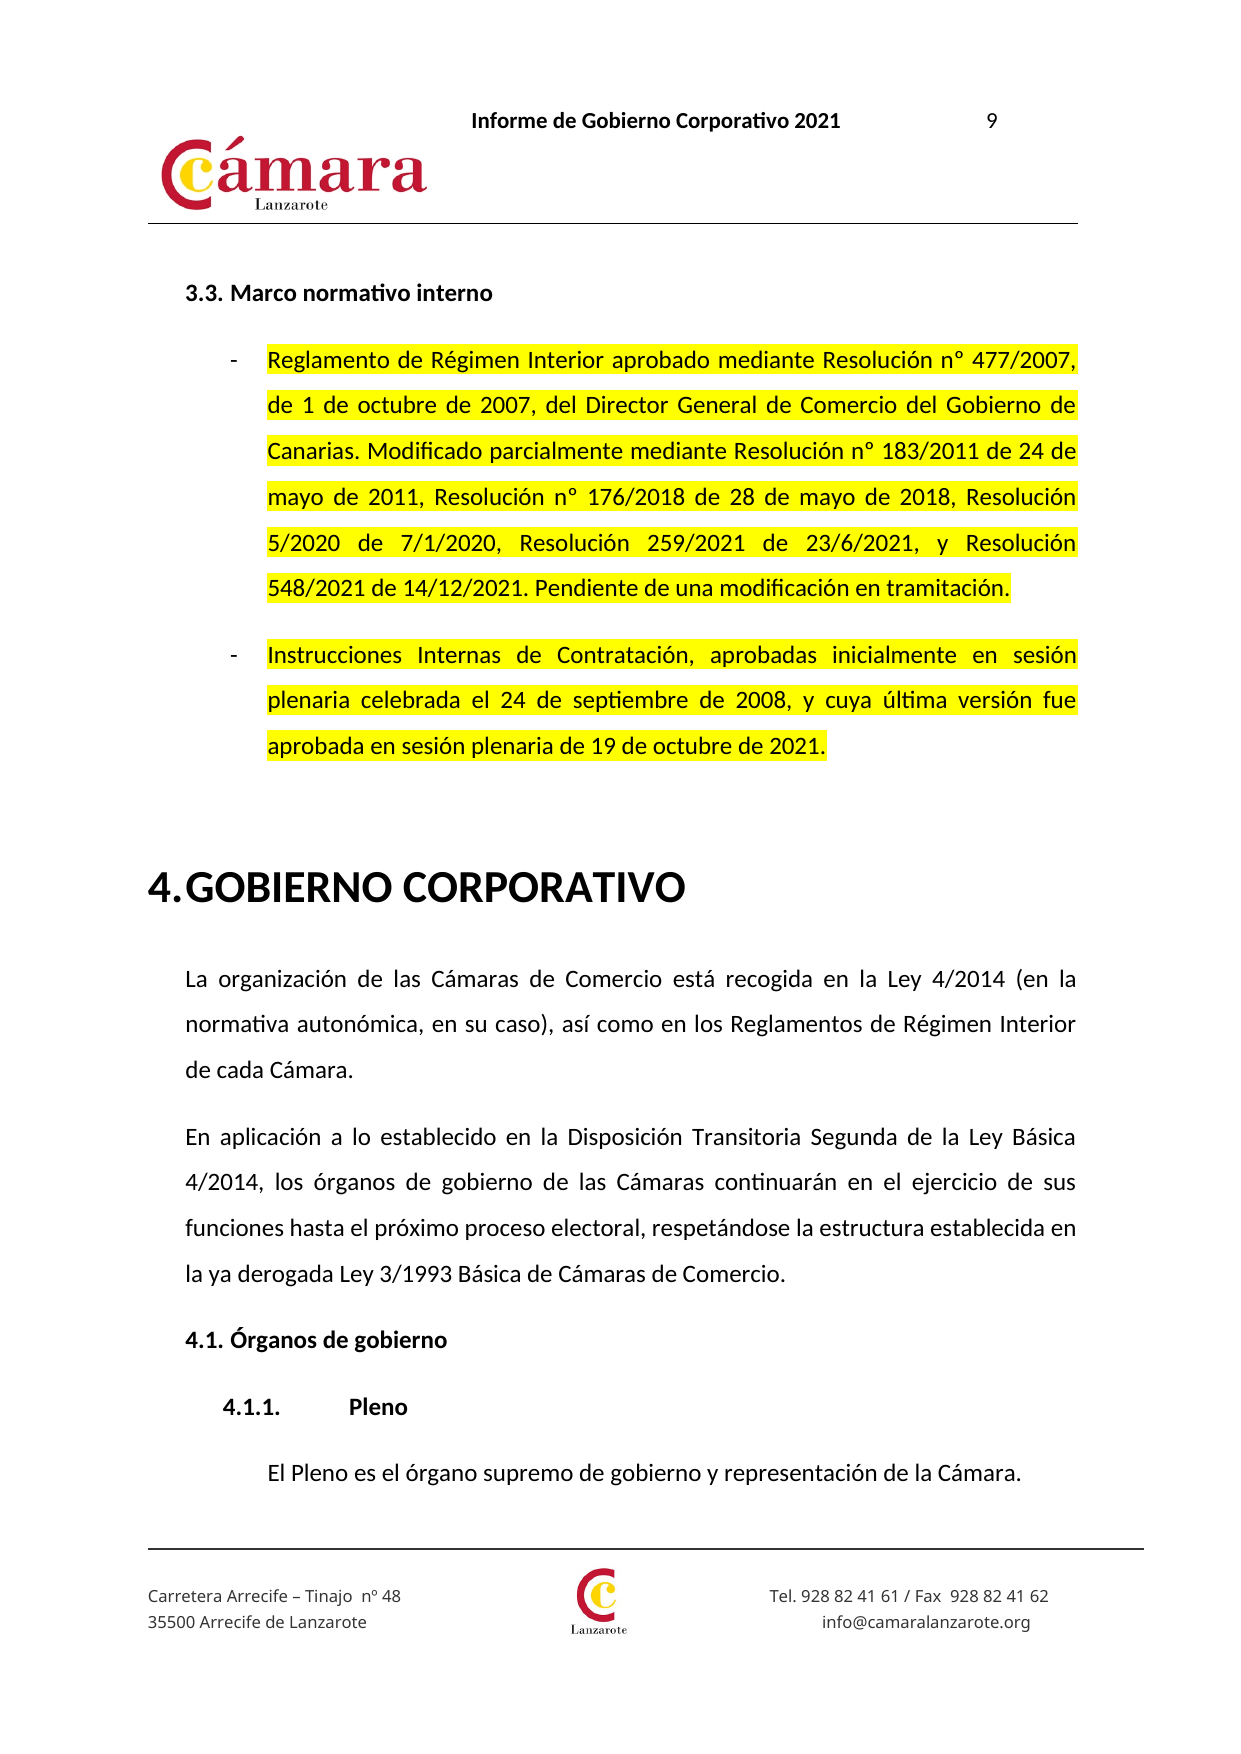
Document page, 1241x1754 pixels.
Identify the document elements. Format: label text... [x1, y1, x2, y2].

list Instrucciones Internas de Contratación, aprobadas inicialmente en sesión plenaria celebrada el 24 de septiembre de 2008, y cuya última versión fue aprobada en sesión plenaria de 19 de octubre de 2021. [230, 639, 1078, 761]
list Reglamento de Régimen Interior aprobado mediante Resolución nº 477/2007, de 1 de octubre de 2007, del Director General de Comercio del Gobierno de Canarias. Modificado parcialmente mediante Resolución nº 183/2011 de 24 de mayo de 2011, Resolución nº 176/2018 de 28 de mayo de 2018, Resolución 5/2020 de 7/1/2020, Resolución 259/2021 de 23/6/2021, y Resolución 548/2021 de 14/12/2021. Pendiente de una modificación en tramitación. [230, 344, 1078, 603]
list Marco normativo interno [185, 277, 1078, 308]
text En aplicación a lo establecido en la Disposición Transitoria Segunda de la Ley Básica 4/2014, los órganos de gobierno de las Cámaras continuarán en el ejercicio de sus funciones hasta el próximo proceso electoral, respetándose la estructura establecida en la ya derogada Ley 3/1993 Básica de Cámaras de Comercio. [185, 1121, 1078, 1288]
text El Pleno es el órgano supremo de gobierno y representación de la Cámara. [267, 1458, 1078, 1488]
list Pleno [223, 1391, 1078, 1422]
list Órganos de gobierno [185, 1324, 1078, 1355]
text La organización de las Cámaras de Comercio está recogida en la Ley 4/2014 (en la normativa autonómica, en su caso), así como en los Reglamentos de Régimen Interior de cada Cámara. [185, 963, 1078, 1085]
list GOBIERNO CORPORATIVO [148, 858, 1078, 914]
